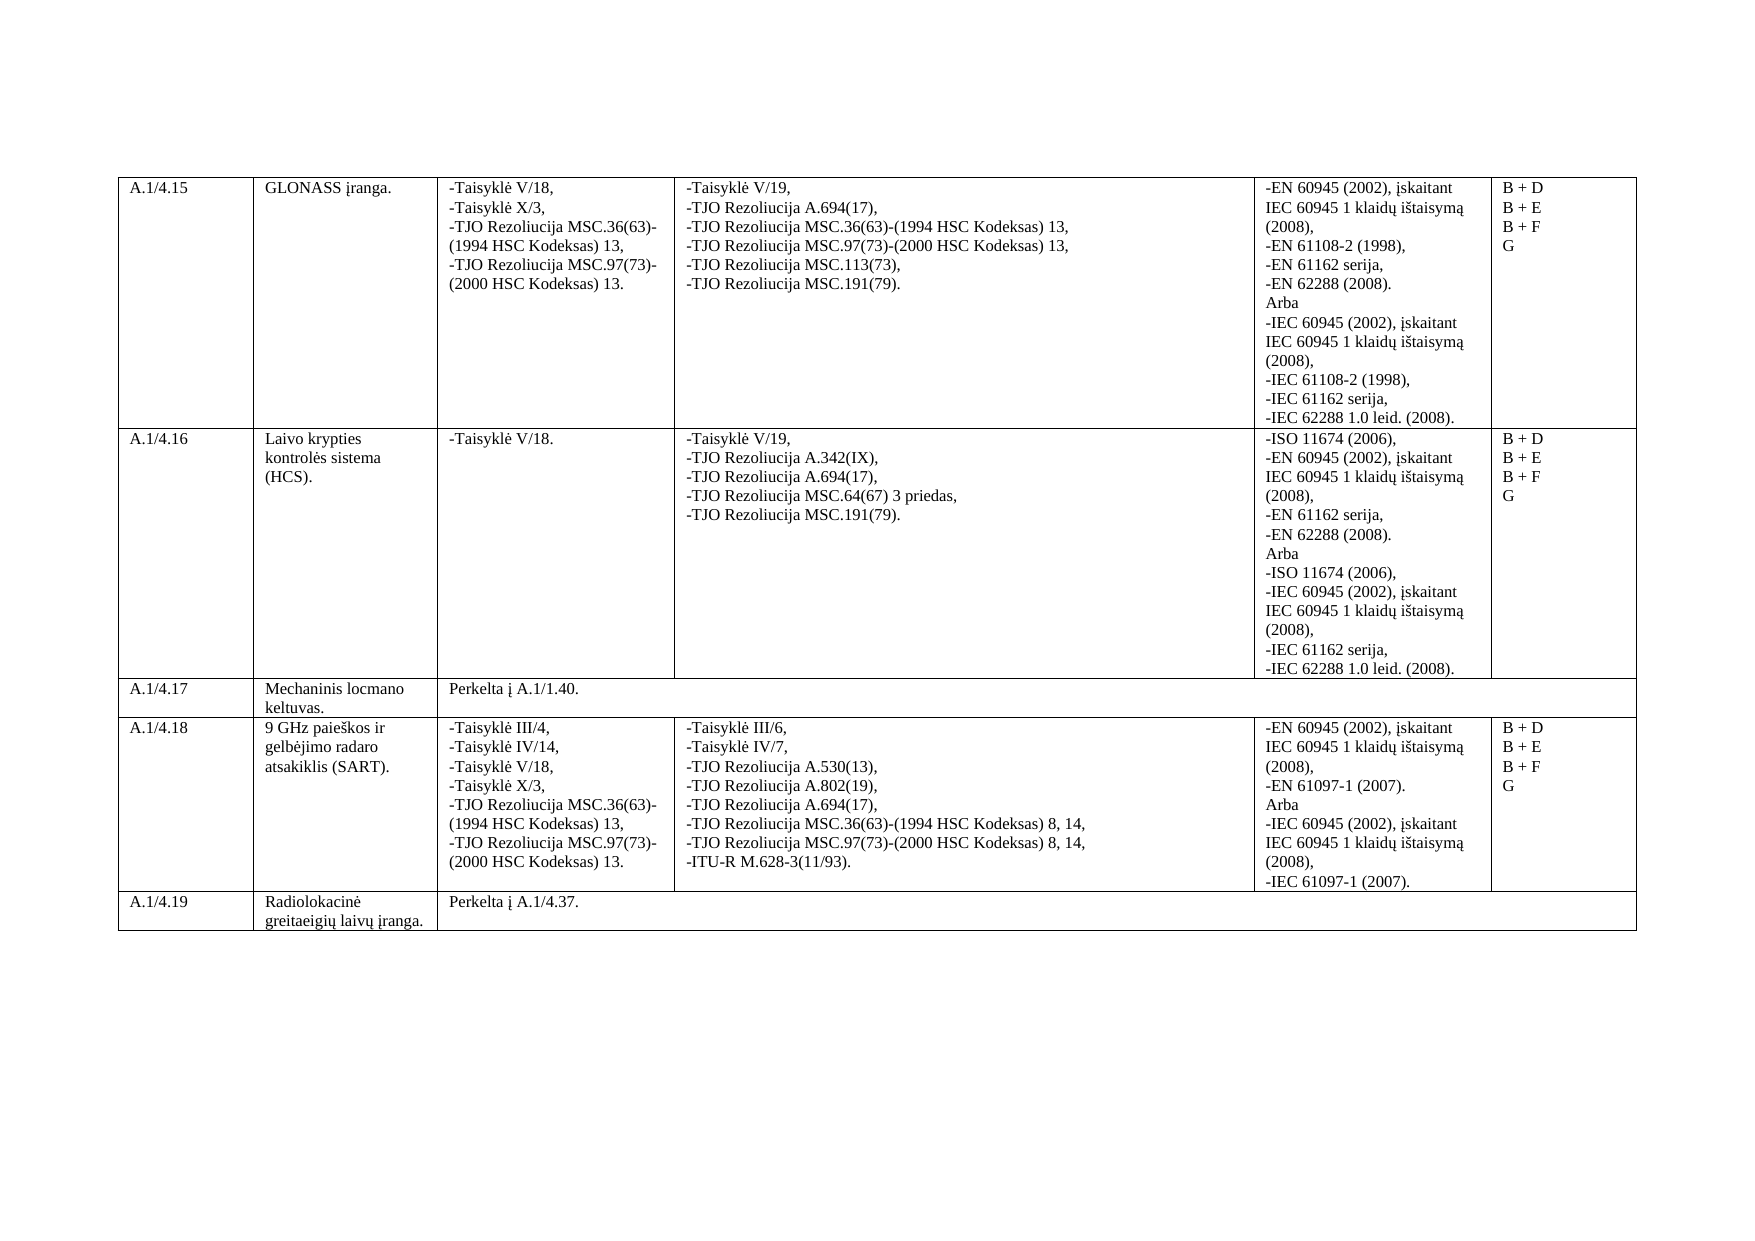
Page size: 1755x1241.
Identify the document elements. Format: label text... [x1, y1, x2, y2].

table_cell [1491, 892, 1636, 930]
table_cell A.1/4.17 [119, 679, 253, 717]
table_cell A.1/4.16 [119, 429, 253, 678]
table_cell Laivo krypties kontrolės sistema (HCS). [254, 429, 437, 678]
table_cell Perkelta į A.1/4.37. [438, 892, 675, 930]
table_cell [675, 679, 1254, 717]
table_cell Radiolokacinė greitaeigių laivų įranga. [254, 892, 437, 930]
table_cell GLONASS įranga. [254, 178, 437, 427]
table_cell -Taisyklė III/6, -Taisyklė IV/7, -TJO Rezoliucija A.530(13), -TJO Rezoliucija A.802(19), -TJO Rezoliucija A.694(17), -TJO Rezoliucija MSC.36(63)-(1994 HSC Kodeksas) 8, 14, -TJO Rezoliucija MSC.97(73)-(2000 HSC Kodeksas) 8, 14, -ITU-R M.628-3(11/93). [675, 718, 1254, 891]
table_cell [675, 892, 1254, 930]
table_cell 9 GHz paieškos ir gelbėjimo radaro atsakiklis (SART). [254, 718, 437, 891]
table_cell -Taisyklė V/19, -TJO Rezoliucija A.694(17), -TJO Rezoliucija MSC.36(63)-(1994 HSC Kodeksas) 13, -TJO Rezoliucija MSC.97(73)-(2000 HSC Kodeksas) 13, -TJO Rezoliucija MSC.113(73), -TJO Rezoliucija MSC.191(79). [675, 178, 1254, 427]
table_cell -EN 60945 (2002), įskaitant IEC 60945 1 klaidų ištaisymą (2008), -EN 61097-1 (2007). Arba -IEC 60945 (2002), įskaitant IEC 60945 1 klaidų ištaisymą (2008), -IEC 61097-1 (2007). [1255, 718, 1491, 891]
table_cell -Taisyklė V/18, -Taisyklė X/3, -TJO Rezoliucija MSC.36(63)-(1994 HSC Kodeksas) 13, -TJO Rezoliucija MSC.97(73)-(2000 HSC Kodeksas) 13. [438, 178, 674, 427]
table_cell -EN 60945 (2002), įskaitant IEC 60945 1 klaidų ištaisymą (2008), -EN 61108-2 (1998), -EN 61162 serija, -EN 62288 (2008). Arba -IEC 60945 (2002), įskaitant IEC 60945 1 klaidų ištaisymą (2008), -IEC 61108-2 (1998), -IEC 61162 serija, -IEC 62288 1.0 leid. (2008). [1255, 178, 1491, 427]
table_cell A.1/4.15 [119, 178, 253, 427]
table_cell [1254, 892, 1491, 930]
table_cell A.1/4.18 [119, 718, 253, 891]
table_cell -Taisyklė V/19, -TJO Rezoliucija A.342(IX), -TJO Rezoliucija A.694(17), -TJO Rezoliucija MSC.64(67) 3 priedas, -TJO Rezoliucija MSC.191(79). [675, 429, 1254, 678]
table_cell [1491, 679, 1636, 717]
table_cell Perkelta į A.1/1.40. [438, 679, 675, 717]
table_cell Mechaninis locmano keltuvas. [254, 679, 437, 717]
table_cell -Taisyklė V/18. [438, 429, 674, 678]
table_cell -Taisyklė III/4, -Taisyklė IV/14, -Taisyklė V/18, -Taisyklė X/3, -TJO Rezoliucija MSC.36(63)-(1994 HSC Kodeksas) 13, -TJO Rezoliucija MSC.97(73)-(2000 HSC Kodeksas) 13. [438, 718, 674, 891]
table_cell -ISO 11674 (2006), -EN 60945 (2002), įskaitant IEC 60945 1 klaidų ištaisymą (2008), -EN 61162 serija, -EN 62288 (2008). Arba -ISO 11674 (2006), -IEC 60945 (2002), įskaitant IEC 60945 1 klaidų ištaisymą (2008), -IEC 61162 serija, -IEC 62288 1.0 leid. (2008). [1255, 429, 1491, 678]
table_cell A.1/4.19 [119, 892, 253, 930]
table_cell B + D B + E B + F G [1492, 429, 1636, 678]
table_cell [1254, 679, 1491, 717]
table_cell B + D B + E B + F G [1492, 718, 1636, 891]
table_cell B + D B + E B + F G [1492, 178, 1636, 427]
